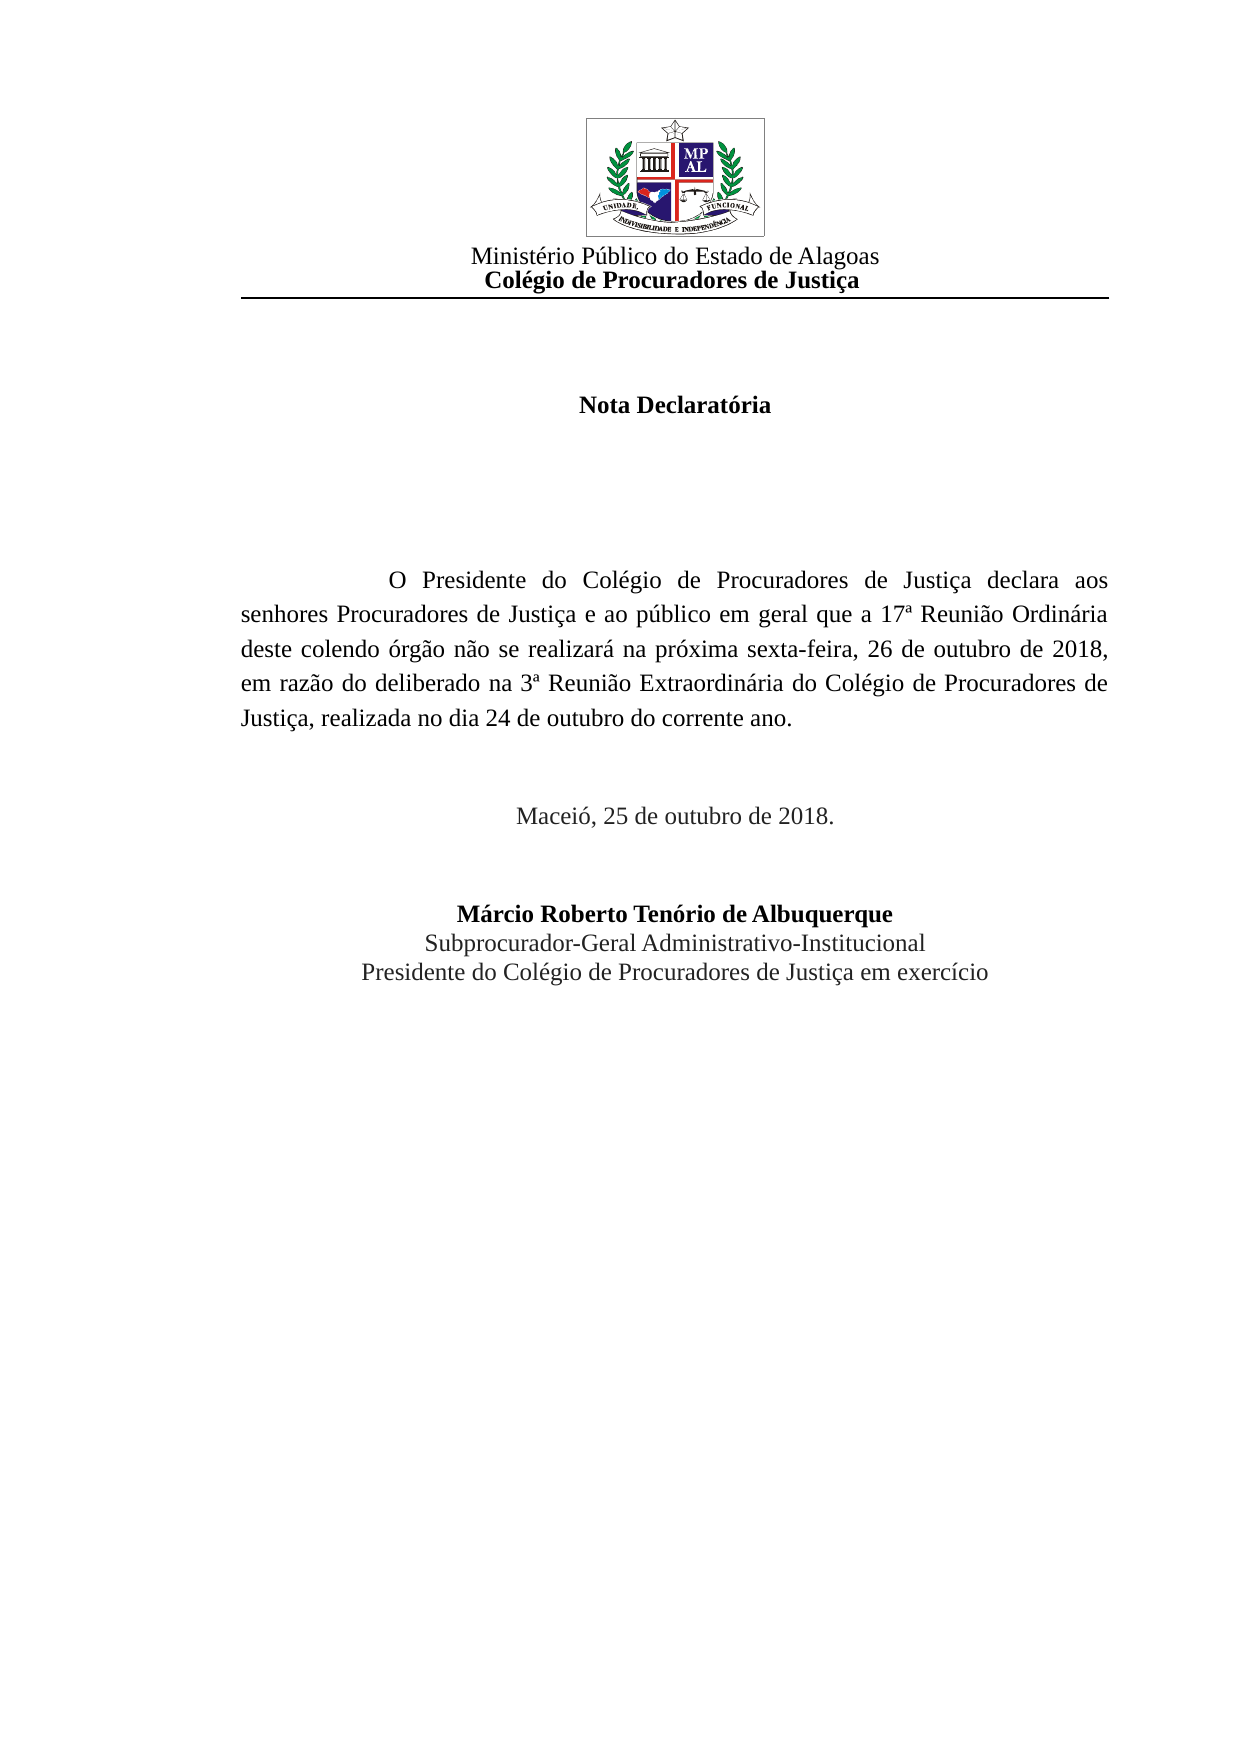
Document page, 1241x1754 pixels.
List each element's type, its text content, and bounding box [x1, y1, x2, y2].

text Nota Declaratória [241, 376, 1109, 423]
text Presidente do Colégio de Procuradores de Justiça em exercício [241, 957, 1109, 986]
text Maceió, 25 de outubro de 2018. [241, 801, 1109, 830]
text O Presidente do Colégio de Procuradores de Justiça declara aos senhores Procuradores de Justiça e ao público em geral que a 17ª Reunião Ordinária deste colendo órgão não se realizará na próxima sexta-feira, 26 de outubro de 2018, em razão do deliberado na 3ª Reunião Extraordinária do Colégio de Procuradores de Justiça, realizada no dia 24 de outubro do corrente ano. [241, 565, 1109, 732]
text Subprocurador-Geral Administrativo-Institucional [241, 928, 1109, 957]
text Márcio Roberto Tenório de Albuquerque [241, 899, 1109, 928]
